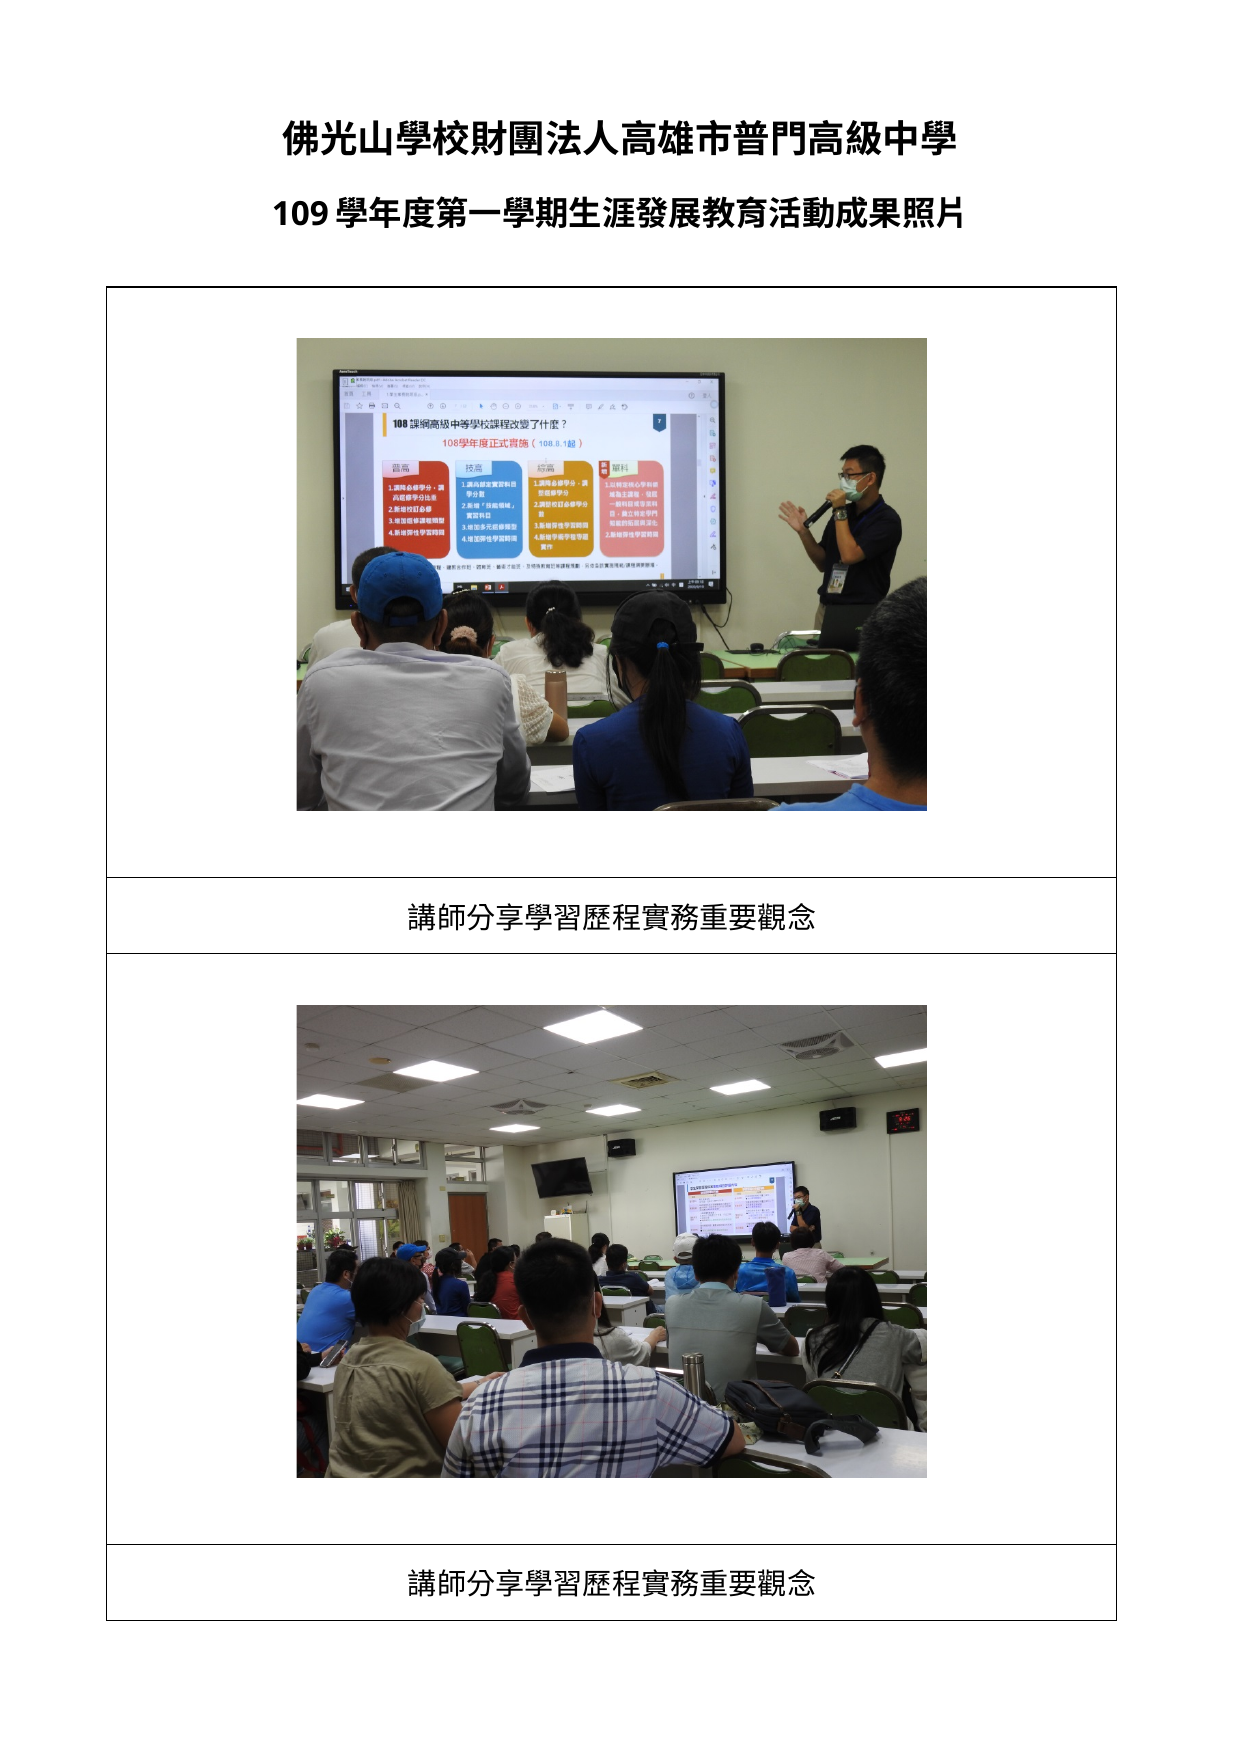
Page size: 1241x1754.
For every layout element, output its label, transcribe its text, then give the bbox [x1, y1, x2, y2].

table_cell 講師分享學習歷程實務重要觀念 [107, 878, 1116, 953]
picture [296, 338, 927, 811]
table_cell [107, 954, 1116, 1543]
picture [296, 1005, 927, 1478]
text 109學年度第一學期生涯發展教育活動成果照片 [118, 174, 1122, 249]
table_cell 講師分享學習歷程實務重要觀念 [107, 1545, 1116, 1619]
text 佛光山學校財團法人高雄市普門高級中學 [118, 99, 1122, 174]
table_header [107, 288, 1116, 877]
